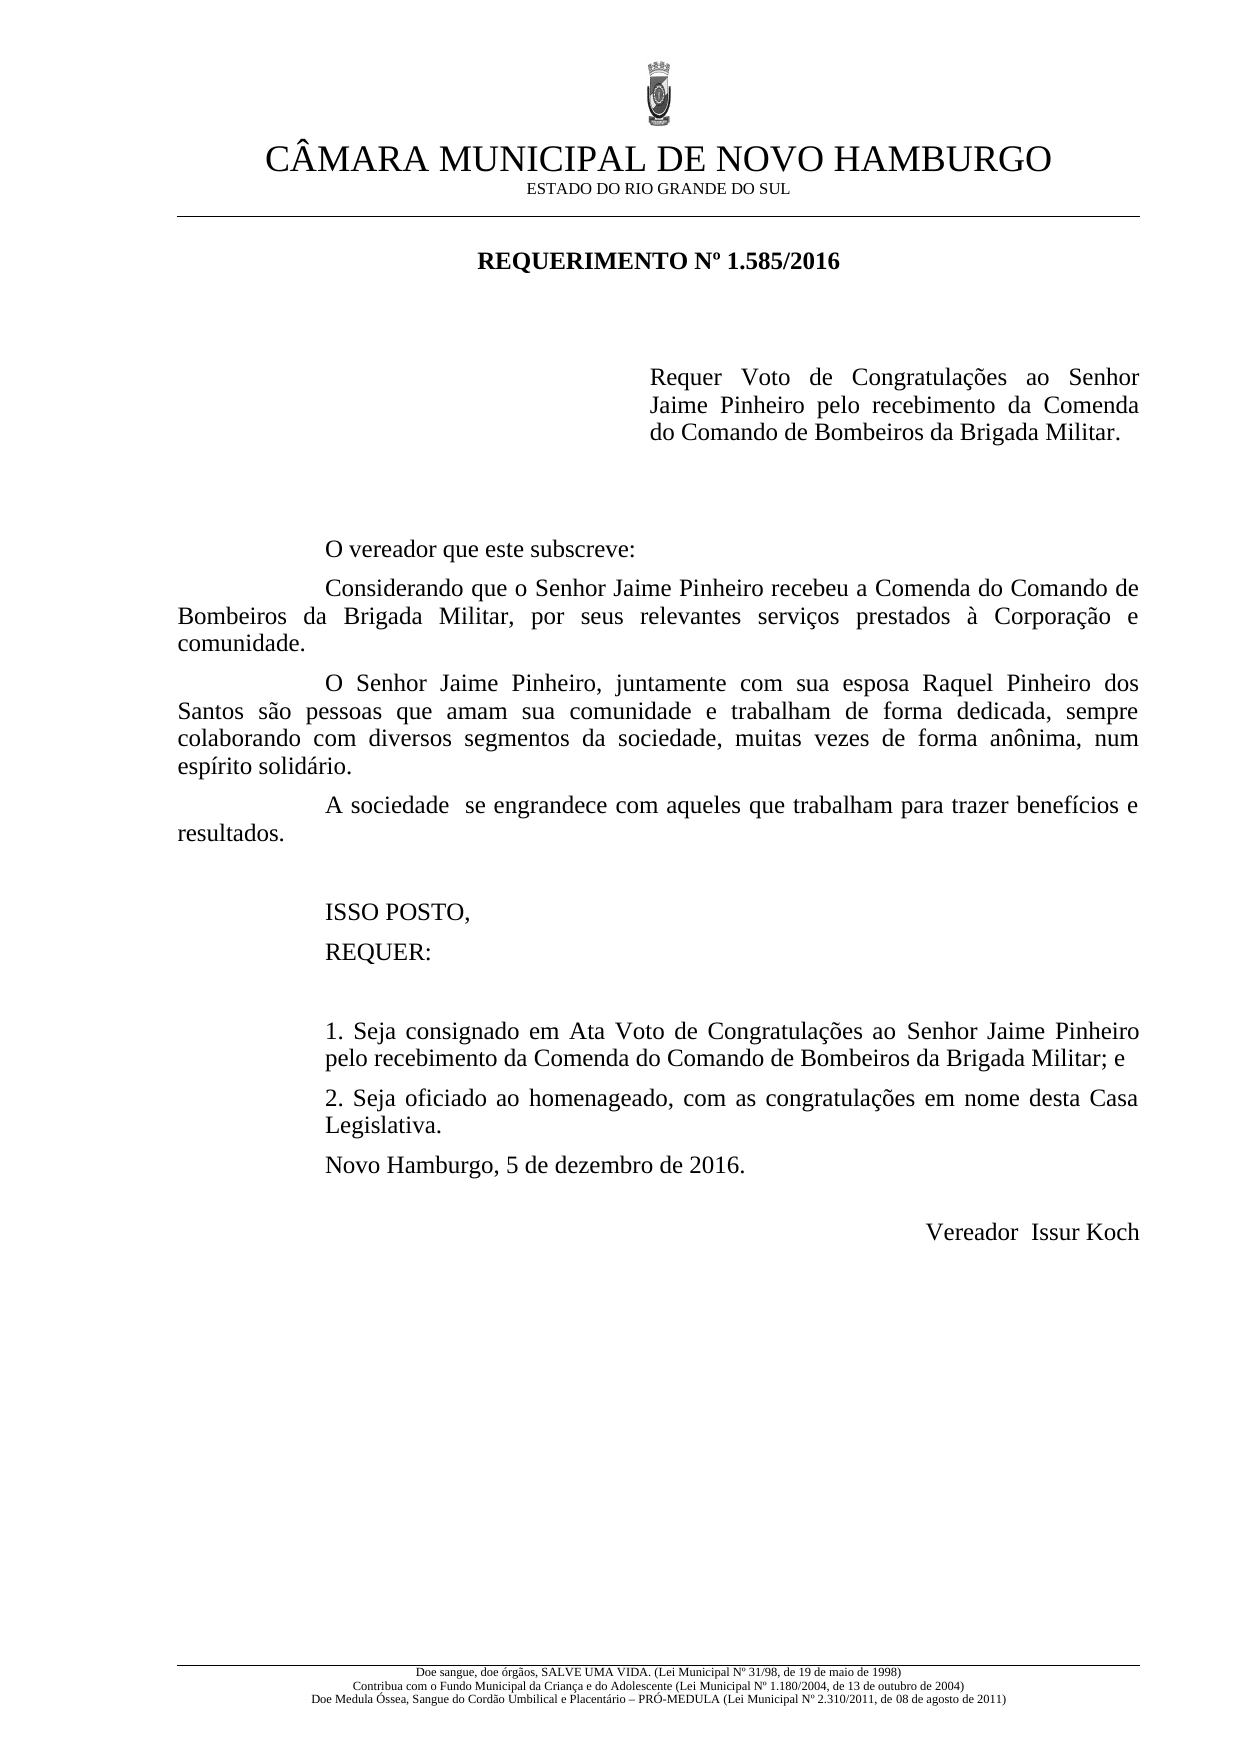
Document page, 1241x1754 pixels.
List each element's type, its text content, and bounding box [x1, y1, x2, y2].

text A sociedade se engrandece com aqueles que trabalham para trazer benefícios e resultados. [177, 792, 1140, 847]
text O vereador que este subscreve: [177, 535, 1140, 562]
text Requer Voto de Congratulações ao Senhor Jaime Pinheiro pelo recebimento da Comenda do Comando de Bombeiros da Brigada Militar. [649, 363, 1140, 446]
text Considerando que o Senhor Jaime Pinheiro recebeu a Comenda do Comando de Bombeiros da Brigada Militar, por seus relevantes serviços prestados à Corporação e comunidade. [177, 574, 1140, 657]
text REQUER: [177, 938, 1140, 966]
text O Senhor Jaime Pinheiro, juntamente com sua esposa Raquel Pinheiro dos Santos são pessoas que amam sua comunidade e trabalham de forma dedicada, sempre colaborando com diversos segmentos da sociedade, muitas vezes de forma anônima, num espírito solidário. [177, 669, 1140, 780]
text 2. Seja oficiado ao homenageado, com as congratulações em nome desta Casa Legislativa. [325, 1084, 1140, 1139]
text ISSO POSTO, [177, 898, 1140, 926]
text 1. Seja consignado em Ata Voto de Congratulações ao Senhor Jaime Pinheiro pelo recebimento da Comenda do Comando de Bombeiros da Brigada Militar; e [325, 1017, 1140, 1072]
text Novo Hamburgo, 5 de dezembro de 2016. [325, 1151, 1140, 1179]
text REQUERIMENTO Nº 1.585/2016 [177, 247, 1140, 274]
text Vereador Issur Koch [177, 1218, 1140, 1246]
